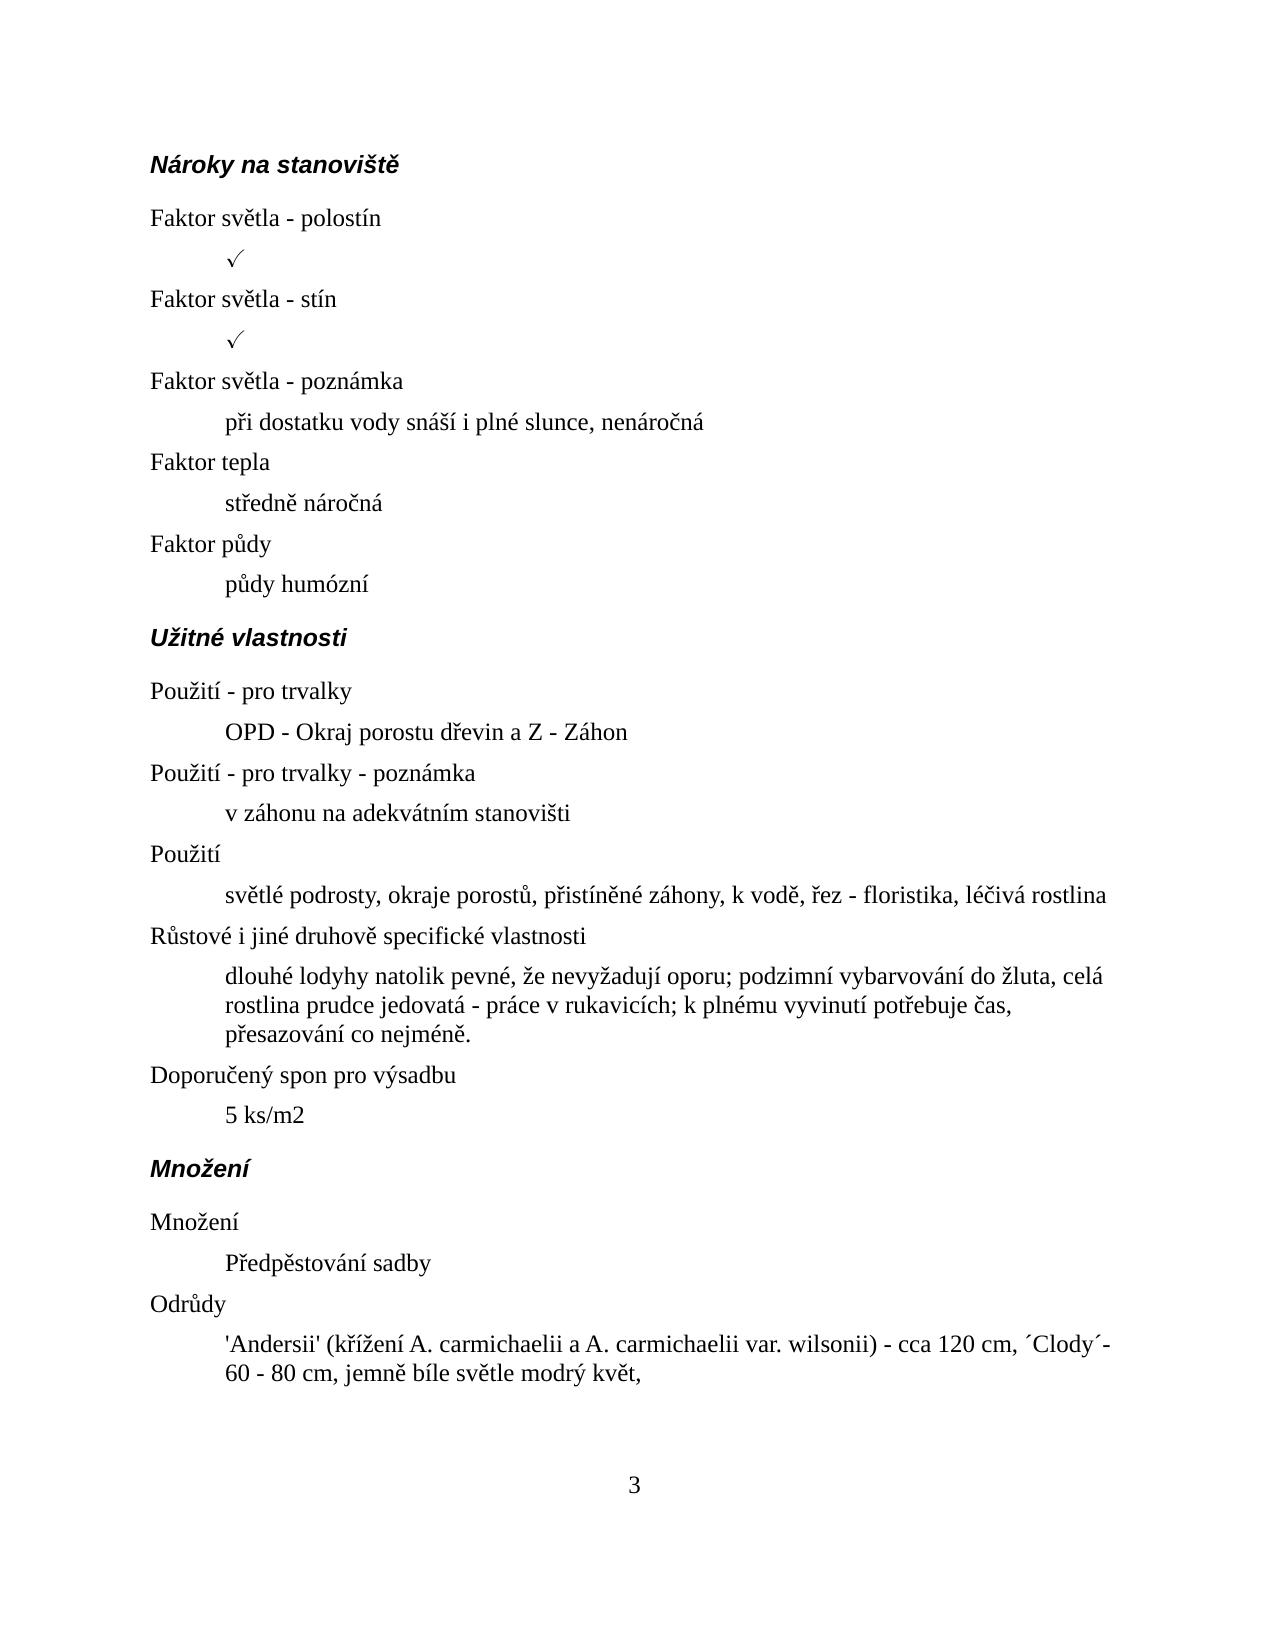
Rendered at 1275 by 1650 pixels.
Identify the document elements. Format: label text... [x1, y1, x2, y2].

text OPD - Okraj porostu dřevin a Z - Záhon [225, 717, 1125, 746]
text ✓ [225, 244, 1125, 272]
text Faktor světla - stín [150, 284, 1125, 313]
text Doporučený spon pro výsadbu [150, 1060, 1125, 1088]
text půdy humózní [225, 569, 1125, 598]
text Použití - pro trvalky [150, 676, 1125, 705]
subtitle Nároky na stanoviště [150, 150, 1125, 178]
subtitle Užitné vlastnosti [150, 623, 1125, 652]
text světlé podrosty, okraje porostů, přistíněné záhony, k vodě, řez - floristika, léčivá rostlina [225, 880, 1125, 909]
text Použití - pro trvalky - poznámka [150, 758, 1125, 787]
text ✓ [225, 325, 1125, 354]
text Množení [150, 1207, 1125, 1236]
subtitle Množení [150, 1154, 1125, 1183]
text 'Andersii' (křížení A. carmichaelii a A. carmichaelii var. wilsonii) - cca 120 cm, ´Clody´- 60 - 80 cm, jemně bíle světle modrý květ, [225, 1329, 1125, 1387]
text Růstové i jiné druhově specifické vlastnosti [150, 921, 1125, 949]
text Odrůdy [150, 1289, 1125, 1317]
text Faktor světla - poznámka [150, 366, 1125, 395]
text 5 ks/m2 [225, 1100, 1125, 1129]
text při dostatku vody snáší i plné slunce, nenáročná [225, 407, 1125, 435]
text Předpěstování sadby [225, 1248, 1125, 1277]
text Faktor půdy [150, 529, 1125, 558]
text dlouhé lodyhy natolik pevné, že nevyžadují oporu; podzimní vybarvování do žluta, celá rostlina prudce jedovatá - práce v rukavicích; k plnému vyvinutí potřebuje čas, přesazování co nejméně. [225, 961, 1125, 1048]
text Použití [150, 839, 1125, 868]
text středně náročná [225, 488, 1125, 517]
text v záhonu na adekvátním stanovišti [225, 798, 1125, 827]
text Faktor tepla [150, 447, 1125, 476]
text Faktor světla - polostín [150, 203, 1125, 232]
